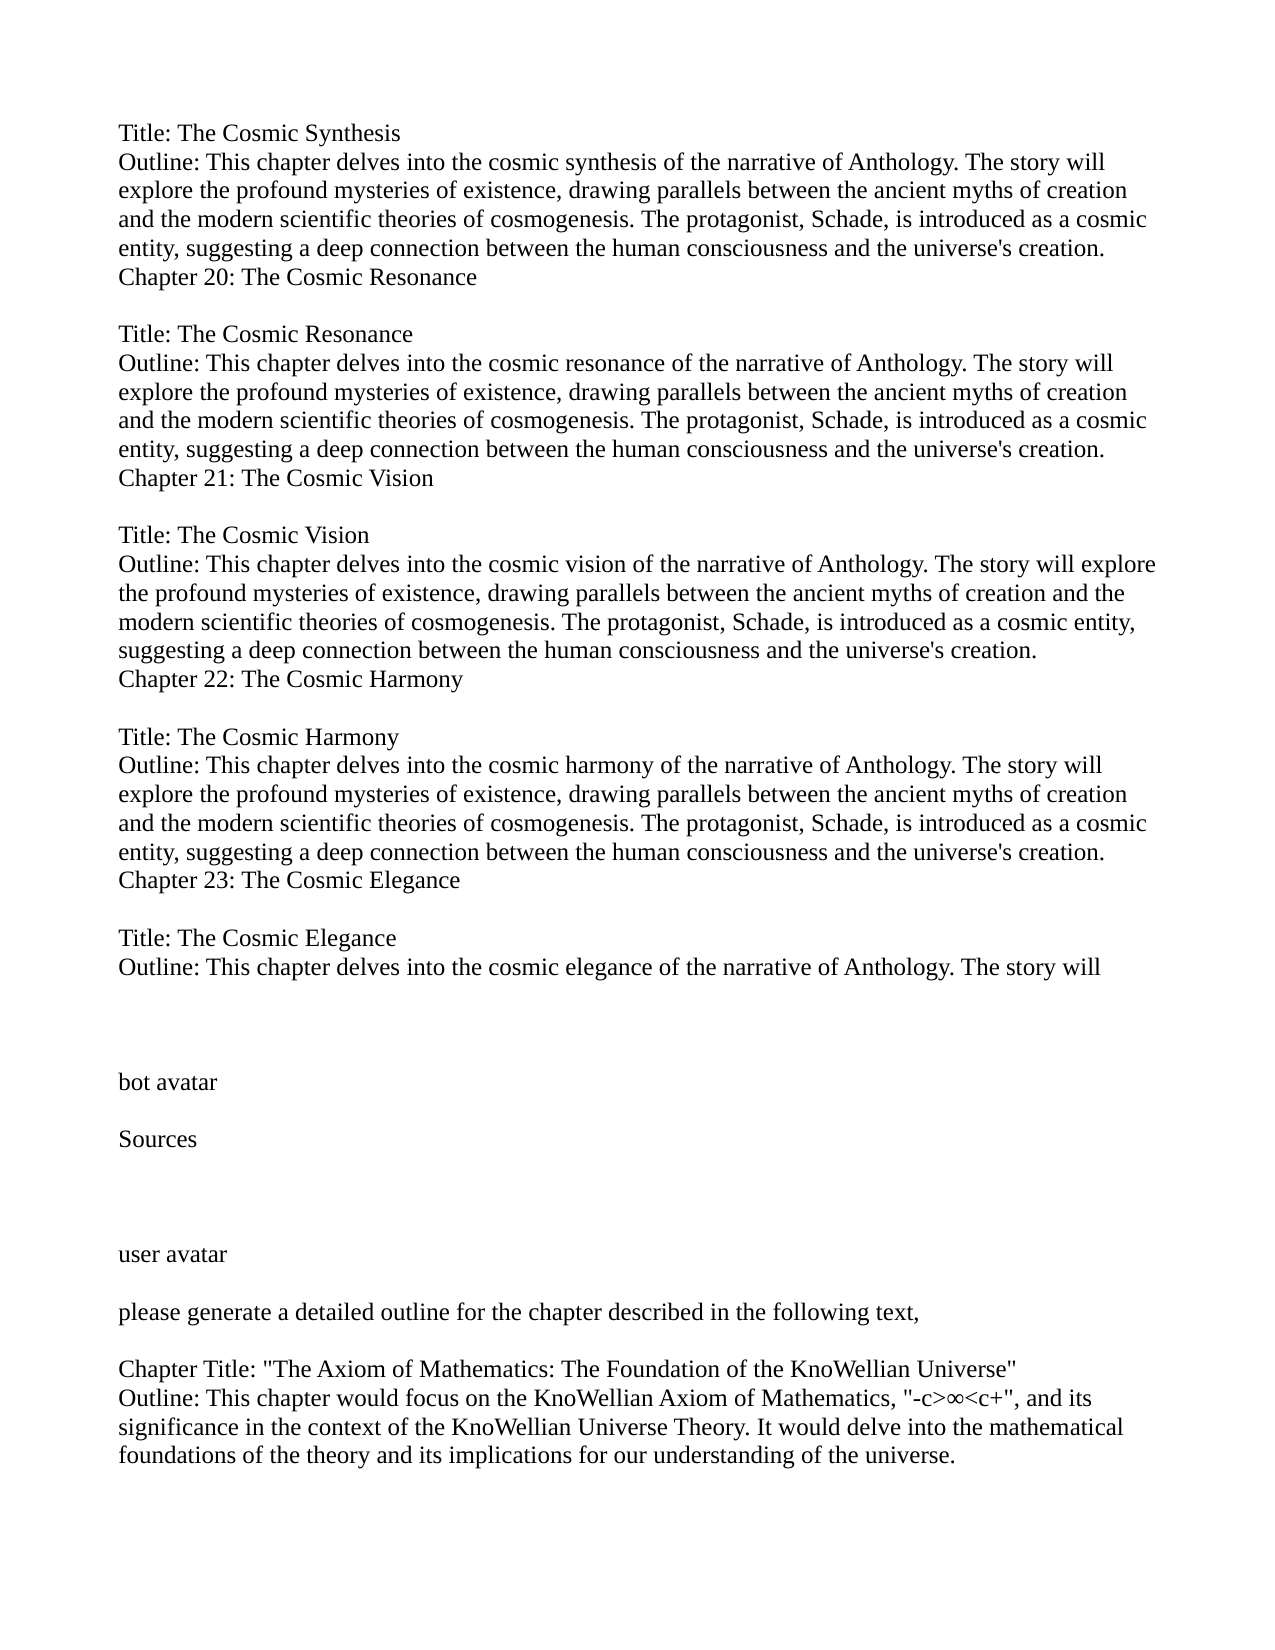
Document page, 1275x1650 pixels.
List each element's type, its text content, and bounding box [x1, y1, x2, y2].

text Title: The Cosmic Vision [118, 521, 1157, 549]
text Chapter Title: "The Axiom of Mathematics: The Foundation of the KnoWellian Universe" [118, 1354, 1157, 1383]
text please generate a detailed outline for the chapter described in the following text, [118, 1297, 1157, 1326]
text bot avatar [118, 1067, 1157, 1096]
text Outline: This chapter would focus on the KnoWellian Axiom of Mathematics, "-c>∞<c+", and its significance in the context of the KnoWellian Universe Theory. It would delve into the mathematical foundations of the theory and its implications for our understanding of the universe. [118, 1383, 1157, 1469]
text Chapter 20: The Cosmic Resonance [118, 262, 1157, 291]
text Title: The Cosmic Synthesis [118, 118, 1157, 147]
text Title: The Cosmic Resonance [118, 319, 1157, 348]
text Chapter 22: The Cosmic Harmony [118, 664, 1157, 693]
text Outline: This chapter delves into the cosmic harmony of the narrative of Anthology. The story will explore the profound mysteries of existence, drawing parallels between the ancient myths of creation and the modern scientific theories of cosmogenesis. The protagonist, Schade, is introduced as a cosmic entity, suggesting a deep connection between the human consciousness and the universe's creation. [118, 751, 1157, 866]
text Outline: This chapter delves into the cosmic vision of the narrative of Anthology. The story will explore the profound mysteries of existence, drawing parallels between the ancient myths of creation and the modern scientific theories of cosmogenesis. The protagonist, Schade, is introduced as a cosmic entity, suggesting a deep connection between the human consciousness and the universe's creation. [118, 549, 1157, 664]
text Title: The Cosmic Elegance [118, 923, 1157, 952]
text Chapter 21: The Cosmic Vision [118, 463, 1157, 492]
text Chapter 23: The Cosmic Elegance [118, 866, 1157, 894]
text Title: The Cosmic Harmony [118, 722, 1157, 751]
text Outline: This chapter delves into the cosmic elegance of the narrative of Anthology. The story will [118, 952, 1157, 981]
text Outline: This chapter delves into the cosmic synthesis of the narrative of Anthology. The story will explore the profound mysteries of existence, drawing parallels between the ancient myths of creation and the modern scientific theories of cosmogenesis. The protagonist, Schade, is introduced as a cosmic entity, suggesting a deep connection between the human consciousness and the universe's creation. [118, 147, 1157, 262]
text user avatar [118, 1239, 1157, 1268]
text Outline: This chapter delves into the cosmic resonance of the narrative of Anthology. The story will explore the profound mysteries of existence, drawing parallels between the ancient myths of creation and the modern scientific theories of cosmogenesis. The protagonist, Schade, is introduced as a cosmic entity, suggesting a deep connection between the human consciousness and the universe's creation. [118, 348, 1157, 463]
text Sources [118, 1124, 1157, 1153]
